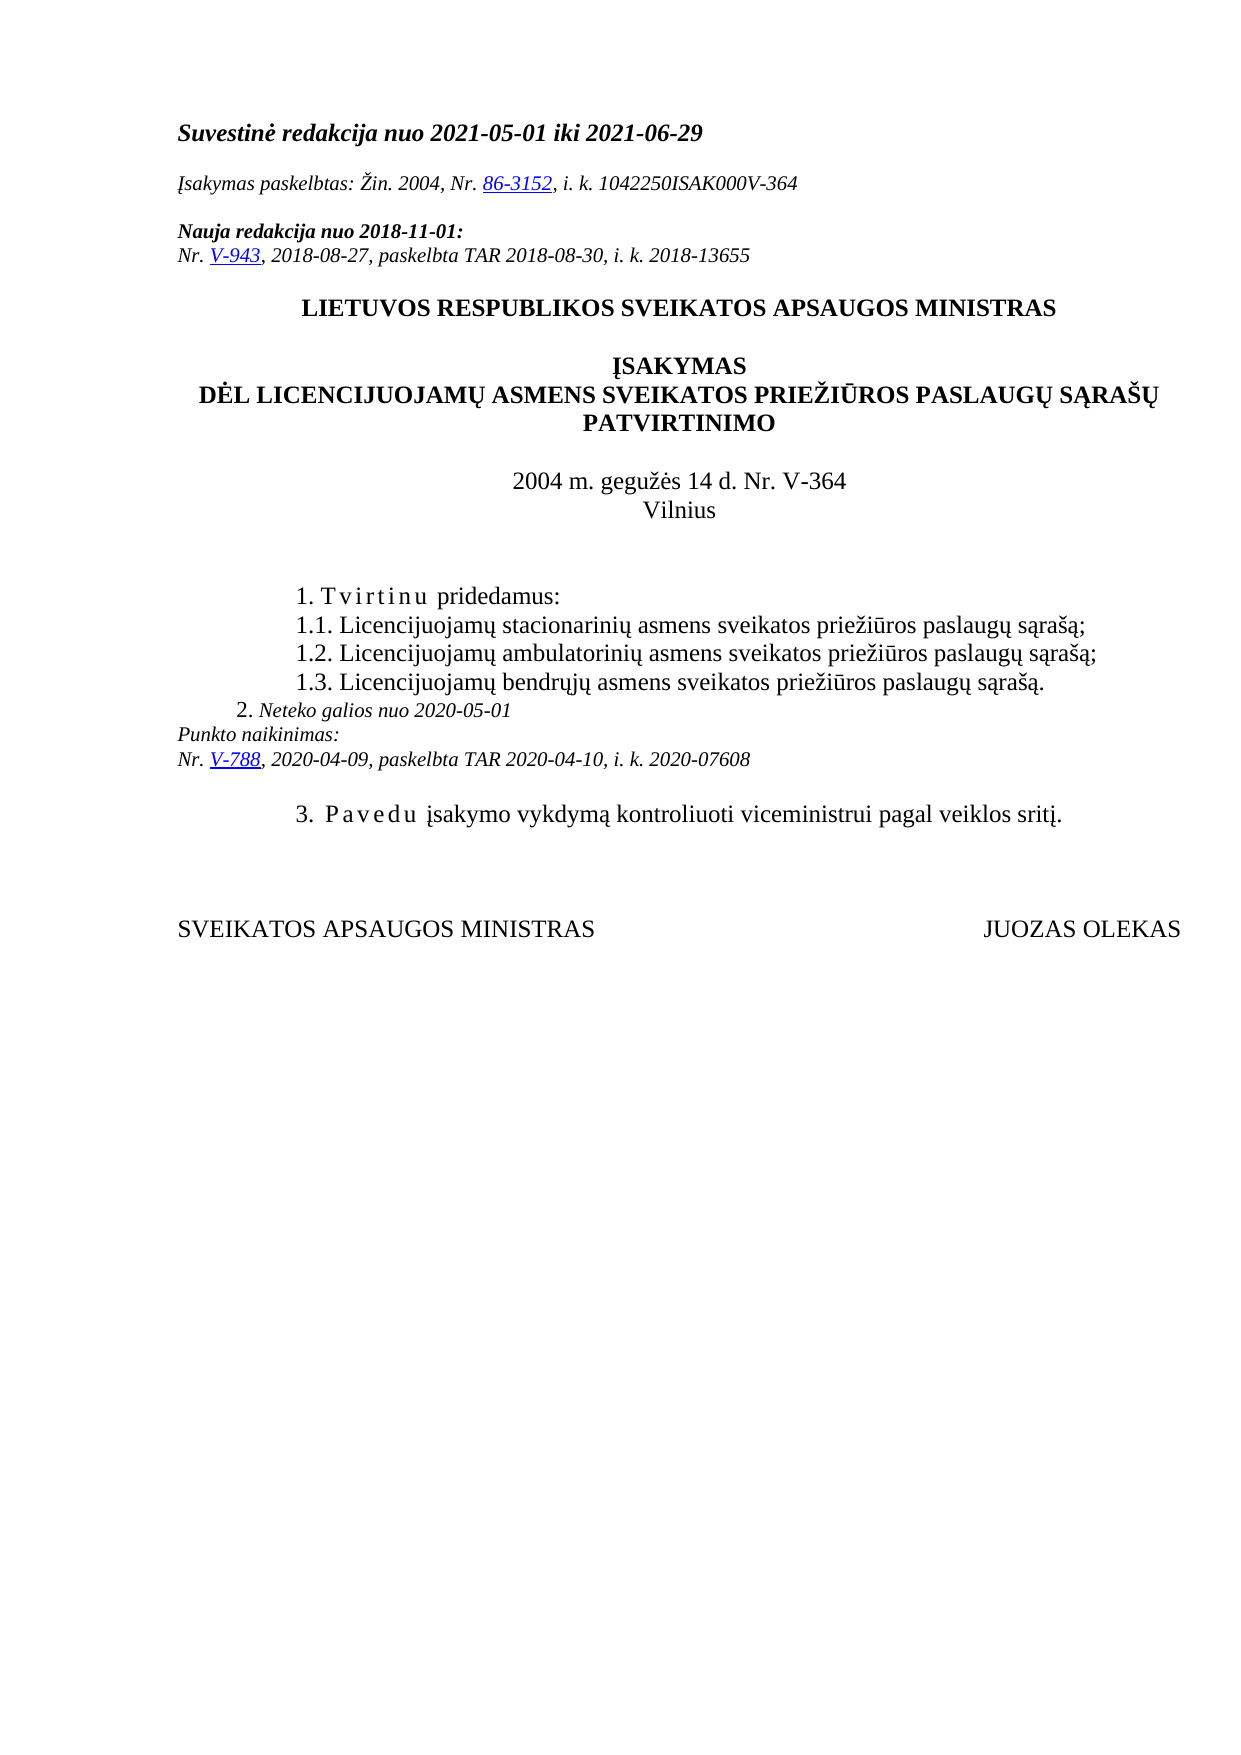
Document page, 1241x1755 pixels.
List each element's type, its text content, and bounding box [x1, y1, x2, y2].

text Punkto naikinimas: [177, 722, 1181, 746]
text ĮSAKYMAS [177, 351, 1181, 380]
text 3. Pavedu įsakymo vykdymą kontroliuoti viceministrui pagal veiklos sritį. [177, 799, 1181, 828]
text DĖL LICENCIJUOJAMŲ ASMENS SVEIKATOS PRIEŽIŪROS PASLAUGŲ SĄRAŠŲ PATVIRTINIMO [177, 380, 1181, 437]
text Suvestinė redakcija nuo 2021-05-01 iki 2021-06-29 [177, 118, 1181, 147]
text 1.2. Licencijuojamų ambulatorinių asmens sveikatos priežiūros paslaugų sąrašą; [277, 638, 1181, 667]
text 1.1. Licencijuojamų stacionarinių asmens sveikatos priežiūros paslaugų sąrašą; [277, 610, 1181, 638]
text SVEIKATOS APSAUGOS MINISTRAS JUOZAS OLEKAS [177, 914, 1181, 943]
text Nauja redakcija nuo 2018-11-01: [177, 219, 1181, 243]
text 2. Neteko galios nuo 2020-05-01 [177, 696, 1181, 722]
text Nr. V-788, 2020-04-09, paskelbta TAR 2020-04-10, i. k. 2020-07608 [177, 746, 1181, 771]
text Vilnius [177, 495, 1181, 523]
text Įsakymas paskelbtas: Žin. 2004, Nr. 86-3152, i. k. 1042250ISAK000V-364 [177, 171, 1181, 195]
text 2004 m. gegužės 14 d. Nr. V-364 [177, 466, 1181, 495]
text LIETUVOS RESPUBLIKOS SVEIKATOS APSAUGOS MINISTRAS [177, 293, 1181, 322]
text 1.3. Licencijuojamų bendrųjų asmens sveikatos priežiūros paslaugų sąrašą. [277, 667, 1181, 696]
text Nr. V-943, 2018-08-27, paskelbta TAR 2018-08-30, i. k. 2018-13655 [177, 243, 1181, 267]
text 1. Tvirtinu pridedamus: [277, 581, 1181, 610]
